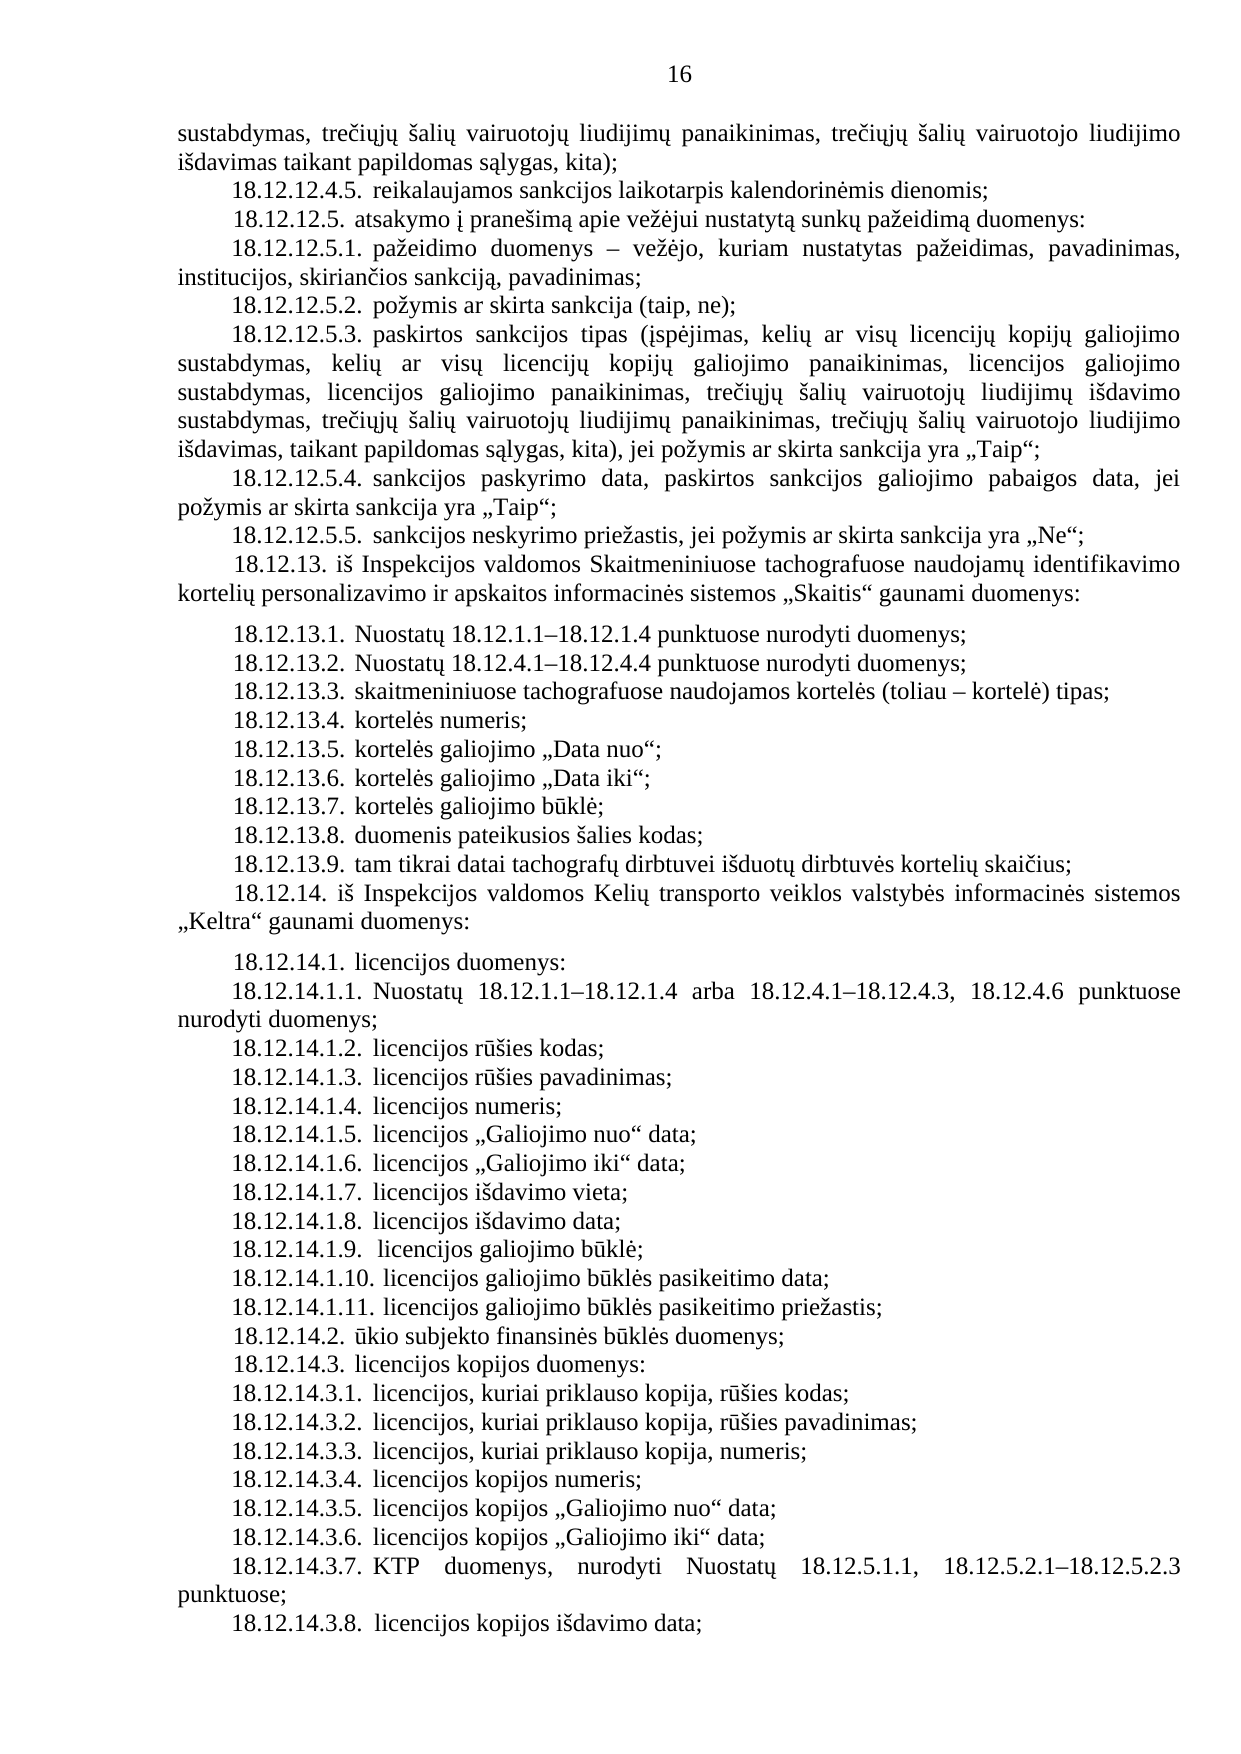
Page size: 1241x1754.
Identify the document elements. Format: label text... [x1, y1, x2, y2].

text 18.12.14.3. licencijos kopijos duomenys: [176, 1349, 1181, 1378]
text 18.12.14.1.9. licencijos galiojimo būklė; [177, 1234, 1181, 1263]
text 18.12.14.2. ūkio subjekto finansinės būklės duomenys; [176, 1321, 1181, 1349]
text 18.12.12.5.3. paskirtos sankcijos tipas (įspėjimas, kelių ar visų licencijų kopijų galiojimo sustabdymas, kelių ar visų licencijų kopijų galiojimo panaikinimas, licencijos galiojimo sustabdymas, licencijos galiojimo panaikinimas, trečiųjų šalių vairuotojų liudijimų išdavimo sustabdymas, trečiųjų šalių vairuotojų liudijimų panaikinimas, trečiųjų šalių vairuotojo liudijimo išdavimas, taikant papildomas sąlygas, kita), jei požymis ar skirta sankcija yra „Taip“; [177, 319, 1181, 463]
text 18.12.14.1.5. licencijos „Galiojimo nuo“ data; [177, 1119, 1181, 1148]
text 18.12.12.5.2. požymis ar skirta sankcija (taip, ne); [177, 291, 1181, 319]
text 18.12.14.3.6. licencijos kopijos „Galiojimo iki“ data; [177, 1522, 1181, 1551]
text 18.12.14.1. licencijos duomenys: [176, 947, 1181, 976]
text 18.12.13.5. kortelės galiojimo „Data nuo“; [176, 734, 1181, 763]
text 18.12.13.8. duomenis pateikusios šalies kodas; [176, 820, 1181, 849]
text 18.12.14.1.11. licencijos galiojimo būklės pasikeitimo priežastis; [177, 1292, 1181, 1321]
text 18.12.14.3.2. licencijos, kuriai priklauso kopija, rūšies pavadinimas; [177, 1407, 1181, 1436]
text 18.12.12.5.1. pažeidimo duomenys – vežėjo, kuriam nustatytas pažeidimas, pavadinimas, institucijos, skiriančios sankciją, pavadinimas; [177, 233, 1181, 291]
text 18.12.13. iš Inspekcijos valdomos Skaitmeniniuose tachografuose naudojamų identifikavimo kortelių personalizavimo ir apskaitos informacinės sistemos „Skaitis“ gaunami duomenys: [177, 549, 1181, 607]
text 18.12.14.1.7. licencijos išdavimo vieta; [177, 1177, 1181, 1206]
text 18.12.13.2. Nuostatų 18.12.4.1–18.12.4.4 punktuose nurodyti duomenys; [176, 648, 1181, 676]
text 18.12.14.1.6. licencijos „Galiojimo iki“ data; [177, 1148, 1181, 1177]
text 18.12.14.3.7. KTP duomenys, nurodyti Nuostatų 18.12.5.1.1, 18.12.5.2.1–18.12.5.2.3 punktuose; [177, 1551, 1181, 1608]
text 18.12.14. iš Inspekcijos valdomos Kelių transporto veiklos valstybės informacinės sistemos „Keltra“ gaunami duomenys: [177, 878, 1181, 935]
text 18.12.14.3.4. licencijos kopijos numeris; [177, 1464, 1181, 1493]
text 18.12.14.1.3. licencijos rūšies pavadinimas; [177, 1062, 1181, 1091]
text 18.12.14.3.5. licencijos kopijos „Galiojimo nuo“ data; [177, 1493, 1181, 1522]
text 18.12.14.1.10. licencijos galiojimo būklės pasikeitimo data; [177, 1263, 1181, 1292]
text 18.12.12.5. atsakymo į pranešimą apie vežėjui nustatytą sunkų pažeidimą duomenys: [176, 204, 1181, 233]
text 18.12.13.6. kortelės galiojimo „Data iki“; [176, 763, 1181, 791]
text 18.12.13.7. kortelės galiojimo būklė; [176, 791, 1181, 820]
text 18.12.14.1.2. licencijos rūšies kodas; [177, 1033, 1181, 1062]
text 18.12.13.9. tam tikrai datai tachografų dirbtuvei išduotų dirbtuvės kortelių skaičius; [176, 849, 1181, 878]
text 18.12.14.3.3. licencijos, kuriai priklauso kopija, numeris; [177, 1436, 1181, 1464]
text 18.12.14.1.1. Nuostatų 18.12.1.1–18.12.1.4 arba 18.12.4.1–18.12.4.3, 18.12.4.6 punktuose nurodyti duomenys; [177, 976, 1181, 1033]
text 18.12.14.1.4. licencijos numeris; [177, 1091, 1181, 1119]
text 18.12.12.5.5. sankcijos neskyrimo priežastis, jei požymis ar skirta sankcija yra „Ne“; [177, 521, 1181, 549]
text 18.12.13.3. skaitmeniniuose tachografuose naudojamos kortelės (toliau – kortelė) tipas; [176, 676, 1181, 705]
text 18.12.12.5.4. sankcijos paskyrimo data, paskirtos sankcijos galiojimo pabaigos data, jei požymis ar skirta sankcija yra „Taip“; [177, 463, 1181, 521]
text 18.12.14.1.8. licencijos išdavimo data; [177, 1206, 1181, 1234]
text sustabdymas, trečiųjų šalių vairuotojų liudijimų panaikinimas, trečiųjų šalių vairuotojo liudijimo išdavimas taikant papildomas sąlygas, kita); [177, 118, 1181, 176]
text 18.12.13.4. kortelės numeris; [176, 705, 1181, 734]
text 18.12.12.4.5. reikalaujamos sankcijos laikotarpis kalendorinėmis dienomis; [177, 176, 1181, 204]
text 18.12.14.3.8. licencijos kopijos išdavimo data; [177, 1608, 1181, 1637]
text 18.12.14.3.1. licencijos, kuriai priklauso kopija, rūšies kodas; [177, 1378, 1181, 1407]
text 18.12.13.1. Nuostatų 18.12.1.1–18.12.1.4 punktuose nurodyti duomenys; [176, 619, 1181, 648]
